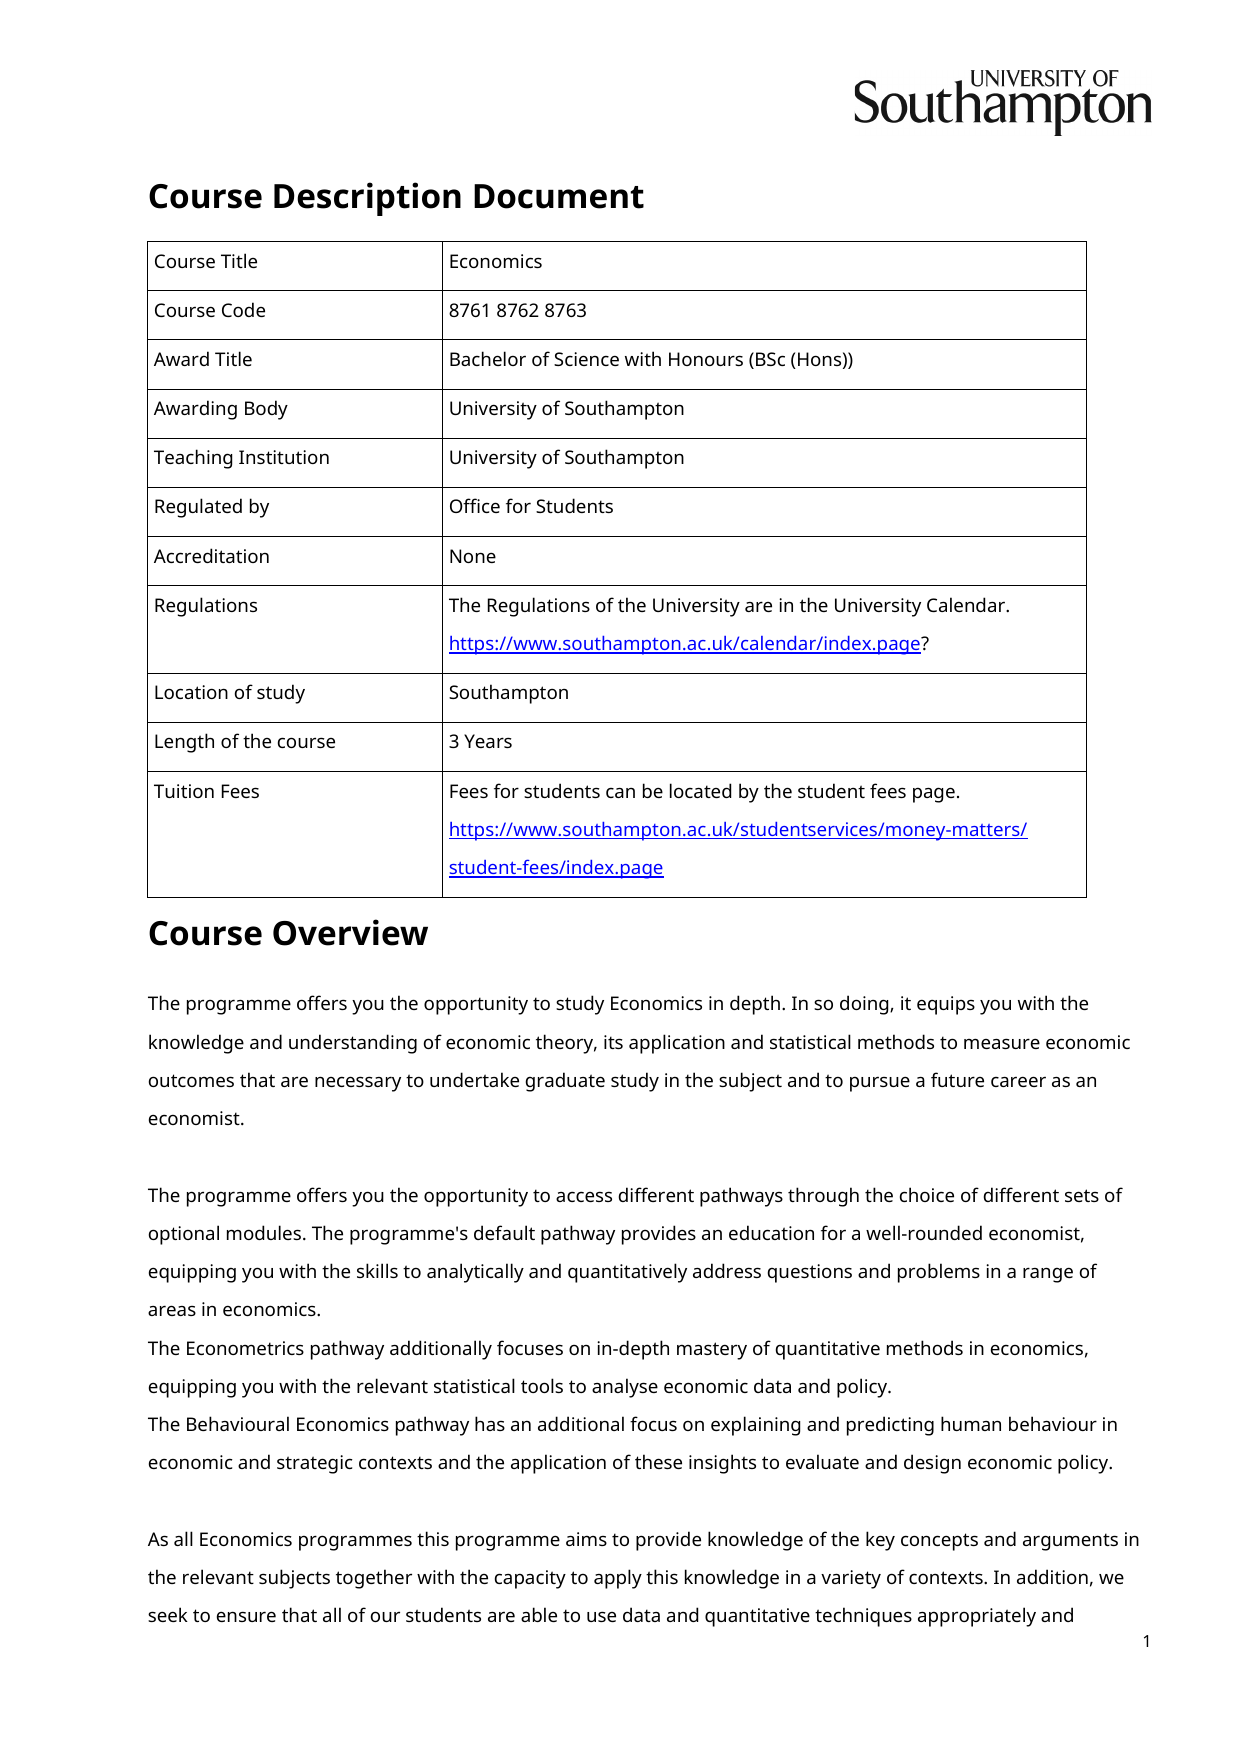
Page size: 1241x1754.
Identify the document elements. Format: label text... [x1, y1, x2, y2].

table_cell Awarding Body [148, 390, 442, 438]
table_cell Length of the course [148, 723, 442, 771]
subtitle Course Overview [148, 910, 1152, 956]
table_header Course Title [148, 242, 442, 290]
table_cell None [443, 537, 1086, 585]
table_cell Regulations [148, 586, 442, 673]
table_cell The Regulations of the University are in the University Calendar. https://www.southampton.ac.uk/calendar/index.page? [443, 586, 1086, 673]
table_cell Tuition Fees [148, 772, 442, 897]
table_cell University of Southampton [443, 390, 1086, 438]
table_cell Regulated by [148, 488, 442, 536]
table_cell 8761 8762 8763 [443, 291, 1086, 339]
table_cell Course Code [148, 291, 442, 339]
text The programme offers you the opportunity to study Economics in depth. In so doing, it equips you with the knowledge and understanding of economic theory, its application and statistical methods to measure economic outcomes that are necessary to undertake graduate study in the subject and to pursue a future career as an economist. The programme offers you the opportunity to access different pathways through the choice of different sets of optional modules. The programme's default pathway provides an education for a well-rounded economist, equipping you with the skills to analytically and quantitatively address questions and problems in a range of areas in economics. The Econometrics pathway additionally focuses on in-depth mastery of quantitative methods in economics, equipping you with the relevant statistical tools to analyse economic data and policy. The Behavioural Economics pathway has an additional focus on explaining and predicting human behaviour in economic and strategic contexts and the application of these insights to evaluate and design economic policy. As all Economics programmes this programme aims to provide knowledge of the key concepts and arguments in the relevant subjects together with the capacity to apply this knowledge in a variety of contexts. In addition, we seek to ensure that all of our students are able to use data and quantitative techniques appropriately and [148, 991, 1145, 1628]
table_cell Teaching Institution [148, 439, 442, 487]
table_cell Southampton [443, 674, 1086, 722]
table_cell 3 Years [443, 723, 1086, 771]
table_cell Fees for students can be located by the student fees page. https://www.southampton.ac.uk/studentservices/money-matters/student-fees/index.page [443, 772, 1086, 897]
table_cell Accreditation [148, 537, 442, 585]
table_cell University of Southampton [443, 439, 1086, 487]
table_cell Location of study [148, 674, 442, 722]
table_cell Award Title [148, 340, 442, 388]
table_cell Office for Students [443, 488, 1086, 536]
table_header Economics [443, 242, 1086, 290]
subtitle Course Description Document [148, 173, 1152, 218]
table_cell Bachelor of Science with Honours (BSc (Hons)) [443, 340, 1086, 388]
